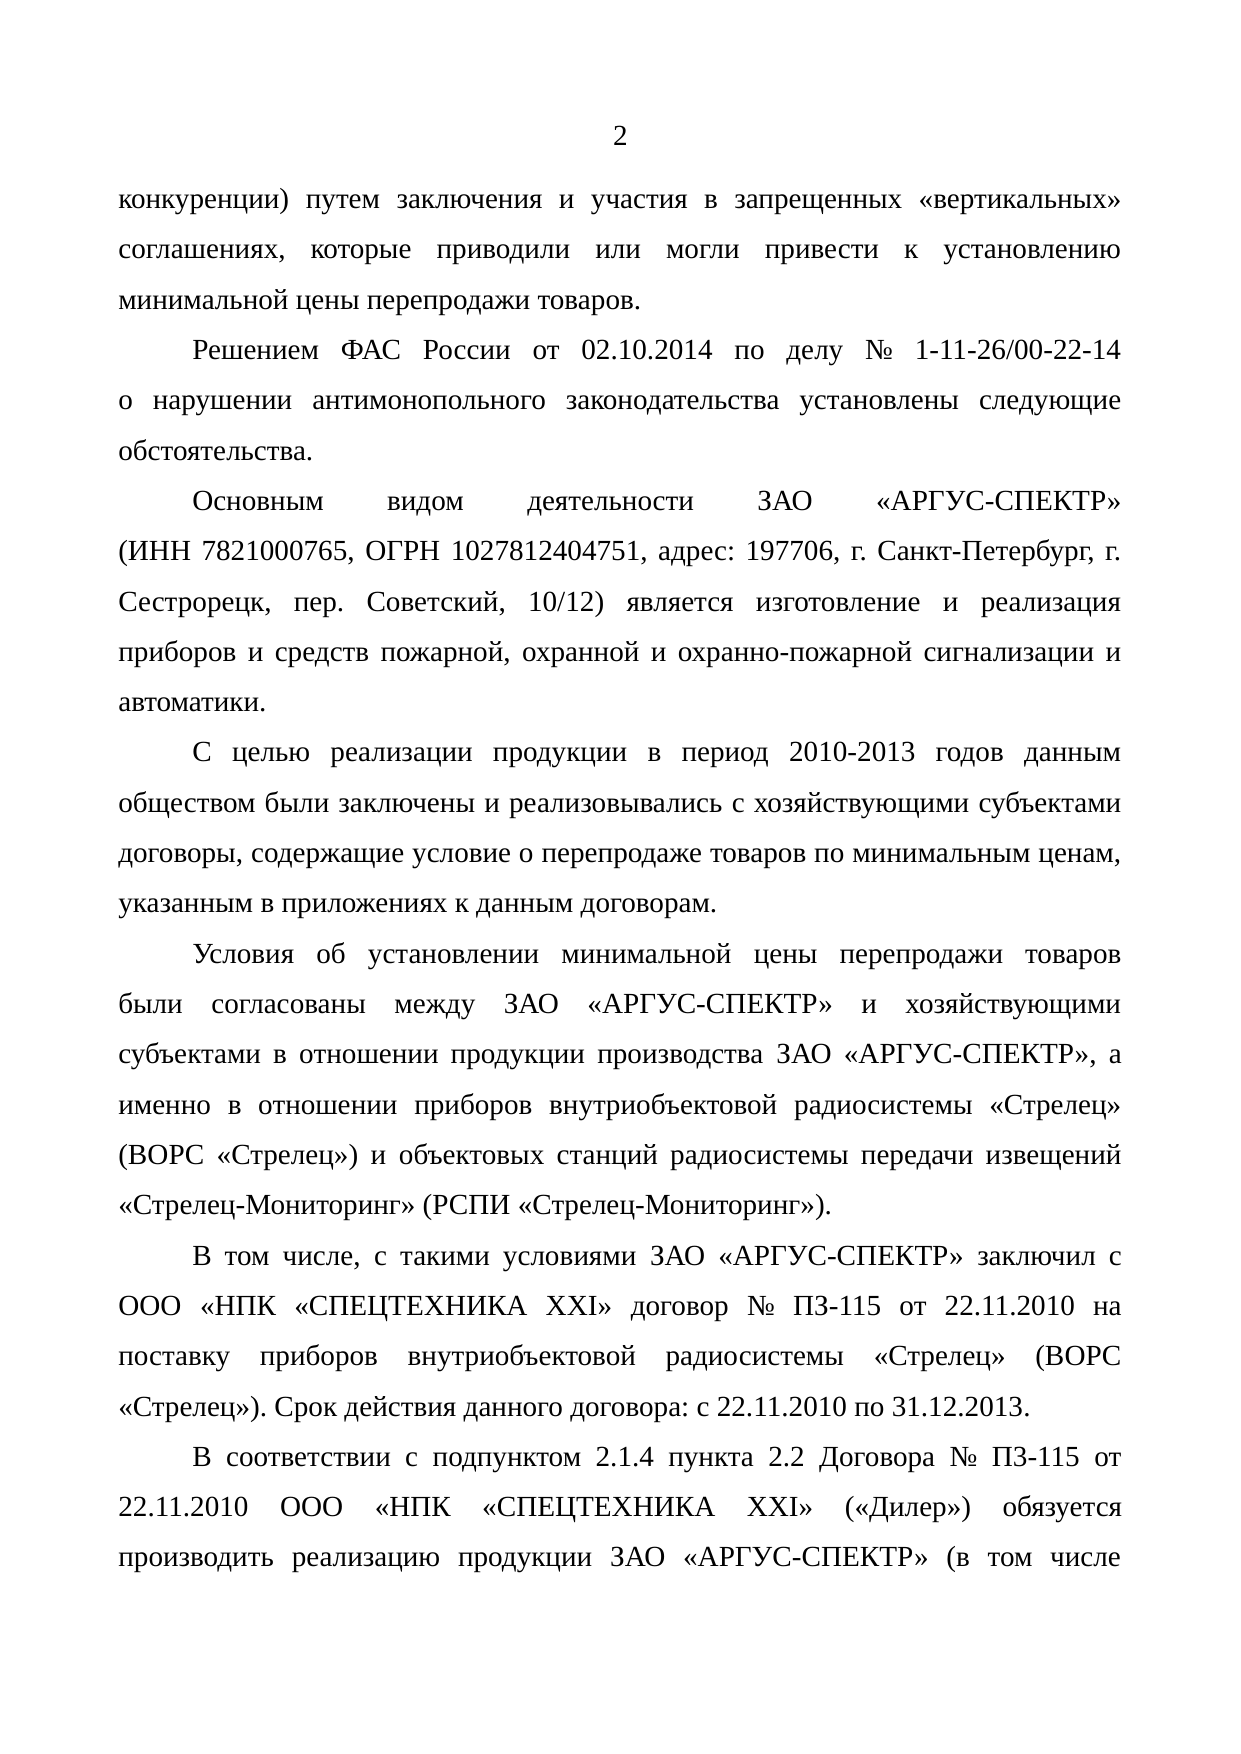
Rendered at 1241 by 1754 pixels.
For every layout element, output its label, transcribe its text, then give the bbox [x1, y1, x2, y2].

text Условия об установлении минимальной цены перепродажи товаров были согласованы между ЗАО «АРГУС-СПЕКТР» и хозяйствующими субъектами в отношении продукции производства ЗАО «АРГУС-СПЕКТР», а именно в отношении приборов внутриобъектовой радиосистемы «Стрелец» (ВОРС «Стрелец») и объектовых станций радиосистемы передачи извещений «Стрелец-Мониторинг» (РСПИ «Стрелец-Мониторинг»). [118, 936, 1122, 1221]
text С целью реализации продукции в период 2010-2013 годов данным обществом были заключены и реализовывались с хозяйствующими субъектами договоры, содержащие условие о перепродаже товаров по минимальным ценам, указанным в приложениях к данным договорам. [118, 734, 1122, 919]
text Основным видом деятельности ЗАО «АРГУС-СПЕКТР» (ИНН 7821000765, ОГРН 1027812404751, адрес: 197706, г. Санкт-Петербург, г. Сестрорецк, пер. Советский, 10/12) является изготовление и реализация приборов и средств пожарной, охранной и охранно-пожарной сигнализации и автоматики. [118, 483, 1122, 718]
text В соответствии с подпунктом 2.1.4 пункта 2.2 Договора № П3-115 от 22.11.2010 ООО «НПК «СПЕЦТЕХНИКА XXI» («Дилер») обязуется производить реализацию продукции ЗАО «АРГУС-СПЕКТР» (в том числе [118, 1439, 1122, 1573]
text Решением ФАС России от 02.10.2014 по делу № 1-11-26/00-22-14 о нарушении антимонопольного законодательства установлены следующие обстоятельства. [118, 332, 1122, 466]
text В том числе, с такими условиями ЗАО «АРГУС-СПЕКТР» заключил с ООО «НПК «СПЕЦТЕХНИКА XXI» договор № ПЗ-115 от 22.11.2010 на поставку приборов внутриобъектовой радиосистемы «Стрелец» (ВОРС «Стрелец»). Срок действия данного договора: с 22.11.2010 по 31.12.2013. [118, 1238, 1122, 1422]
text конкуренции) путем заключения и участия в запрещенных «вертикальных» соглашениях, которые приводили или могли привести к установлению минимальной цены перепродажи товаров. [118, 181, 1122, 315]
